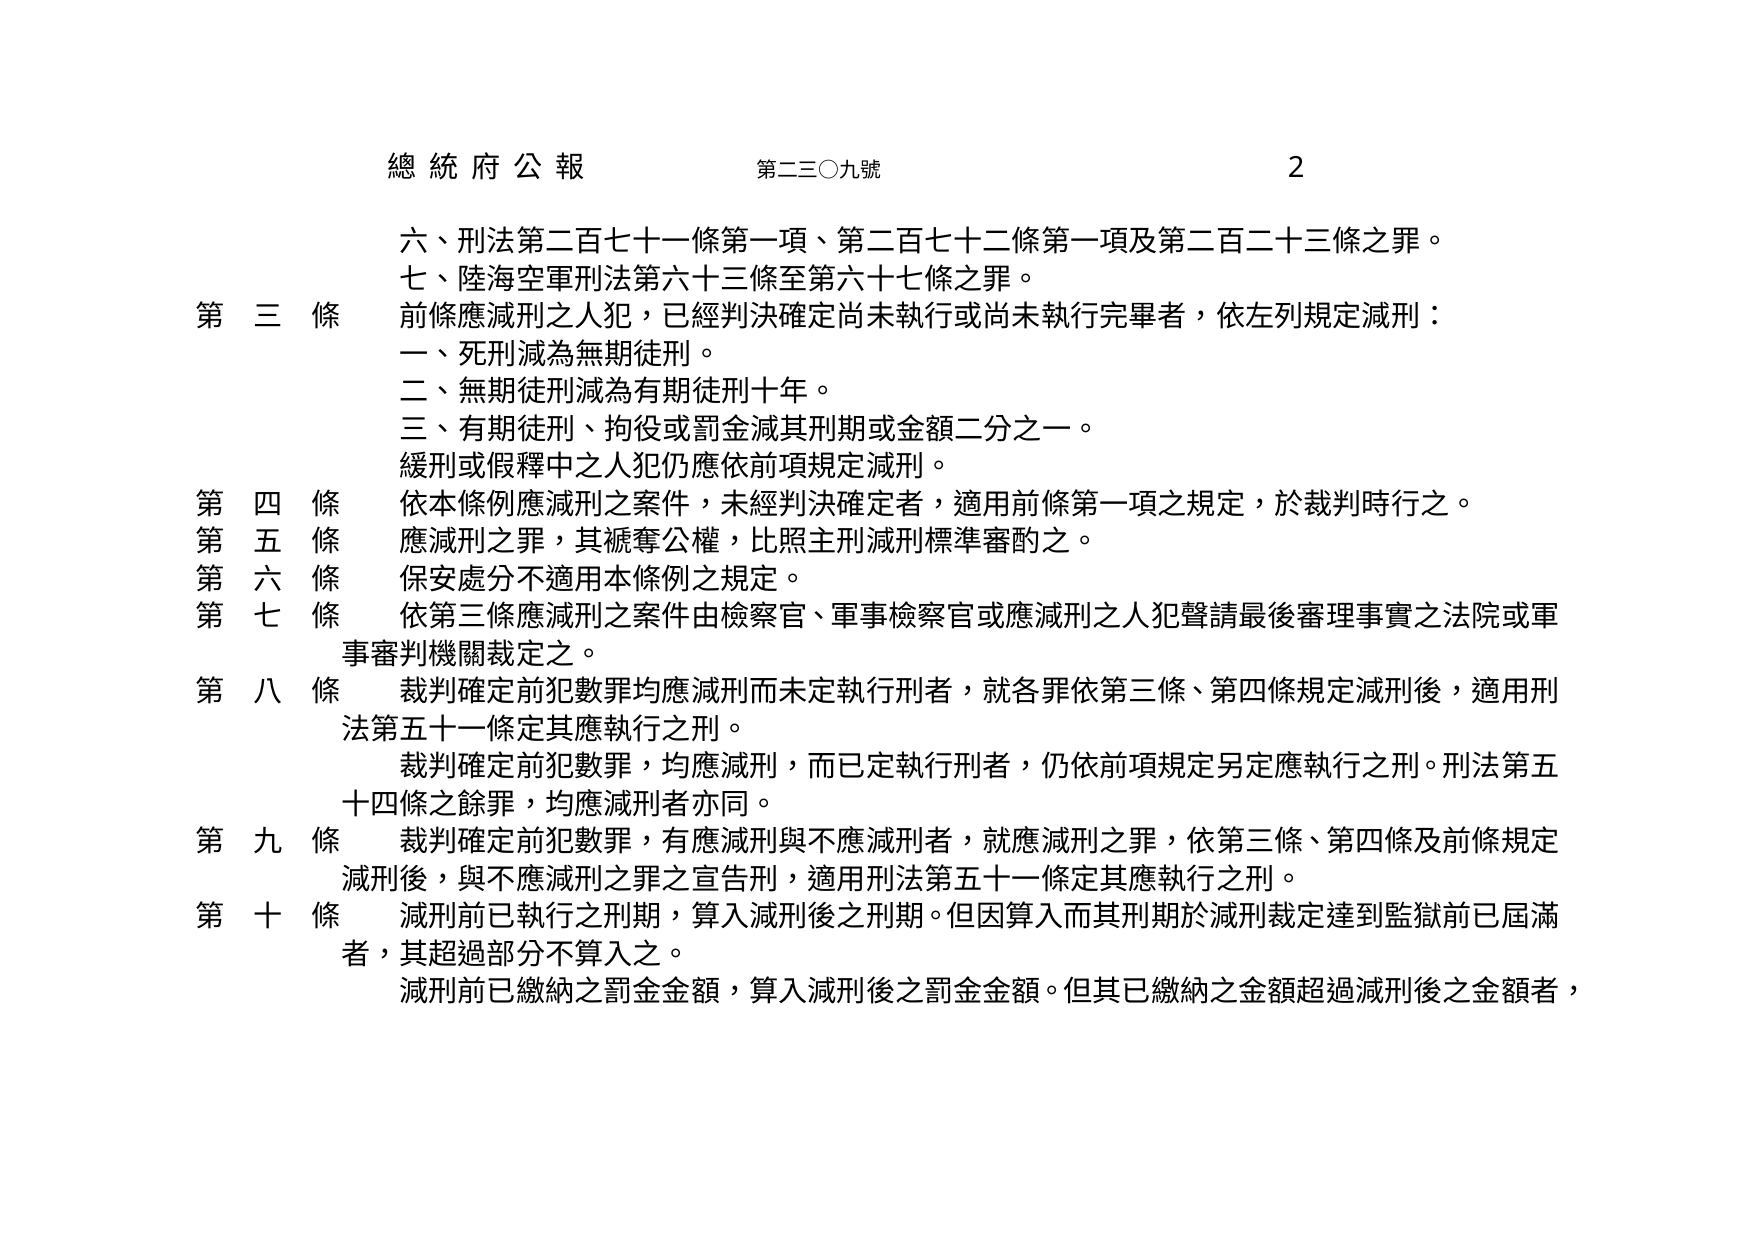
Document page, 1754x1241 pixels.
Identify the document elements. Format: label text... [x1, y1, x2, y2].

text 緩刑或假釋中之人犯仍應依前項規定減刑。 [341, 447, 1559, 484]
text 第 九 條 裁判確定前犯數罪，有應減刑與不應減刑者，就應減刑之罪，依第三條、第四條及前條規定減刑後，與不應減刑之罪之宣告刑，適用刑法第五十一條定其應執行之刑。 [195, 822, 1559, 897]
text 第 五 條 應減刑之罪，其褫奪公權，比照主刑減刑標準審酌之。 [195, 522, 1559, 559]
list 死刑減為無期徒刑。 [399, 334, 1559, 372]
text 第 八 條 裁判確定前犯數罪均應減刑而未定執行刑者，就各罪依第三條、第四條規定減刑後，適用刑法第五十一條定其應執行之刑。 [195, 672, 1559, 747]
text 裁判確定前犯數罪，均應減刑，而已定執行刑者，仍依前項規定另定應執行之刑。刑法第五十四條之餘罪，均應減刑者亦同。 [341, 747, 1559, 822]
text 第 六 條 保安處分不適用本條例之規定。 [195, 559, 1559, 597]
text 減刑前已繳納之罰金金額，算入減刑後之罰金金額。但其已繳納之金額超過減刑後之金額者，其超過部分不算入之。 [341, 972, 1559, 1009]
list 無期徒刑減為有期徒刑十年。 [399, 372, 1559, 409]
text 七、陸海空軍刑法第六十三條至第六十七條之罪。 [399, 259, 1559, 297]
list 有期徒刑、拘役或罰金減其刑期或金額二分之一。 [399, 409, 1559, 447]
text 第 十 條 減刑前已執行之刑期，算入減刑後之刑期。但因算入而其刑期於減刑裁定達到監獄前已屆滿者，其超過部分不算入之。 [195, 897, 1559, 972]
text 第 七 條 依第三條應減刑之案件由檢察官、軍事檢察官或應減刑之人犯聲請最後審理事實之法院或軍事審判機關裁定之。 [195, 597, 1559, 672]
text 第 三 條 前條應減刑之人犯，已經判決確定尚未執行或尚未執行完畢者，依左列規定減刑： [195, 297, 1559, 334]
text 第 四 條 依本條例應減刑之案件，未經判決確定者，適用前條第一項之規定，於裁判時行之。 [195, 484, 1559, 522]
text 六、刑法第二百七十一條第一項、第二百七十二條第一項及第二百二十三條之罪。 [399, 222, 1559, 259]
